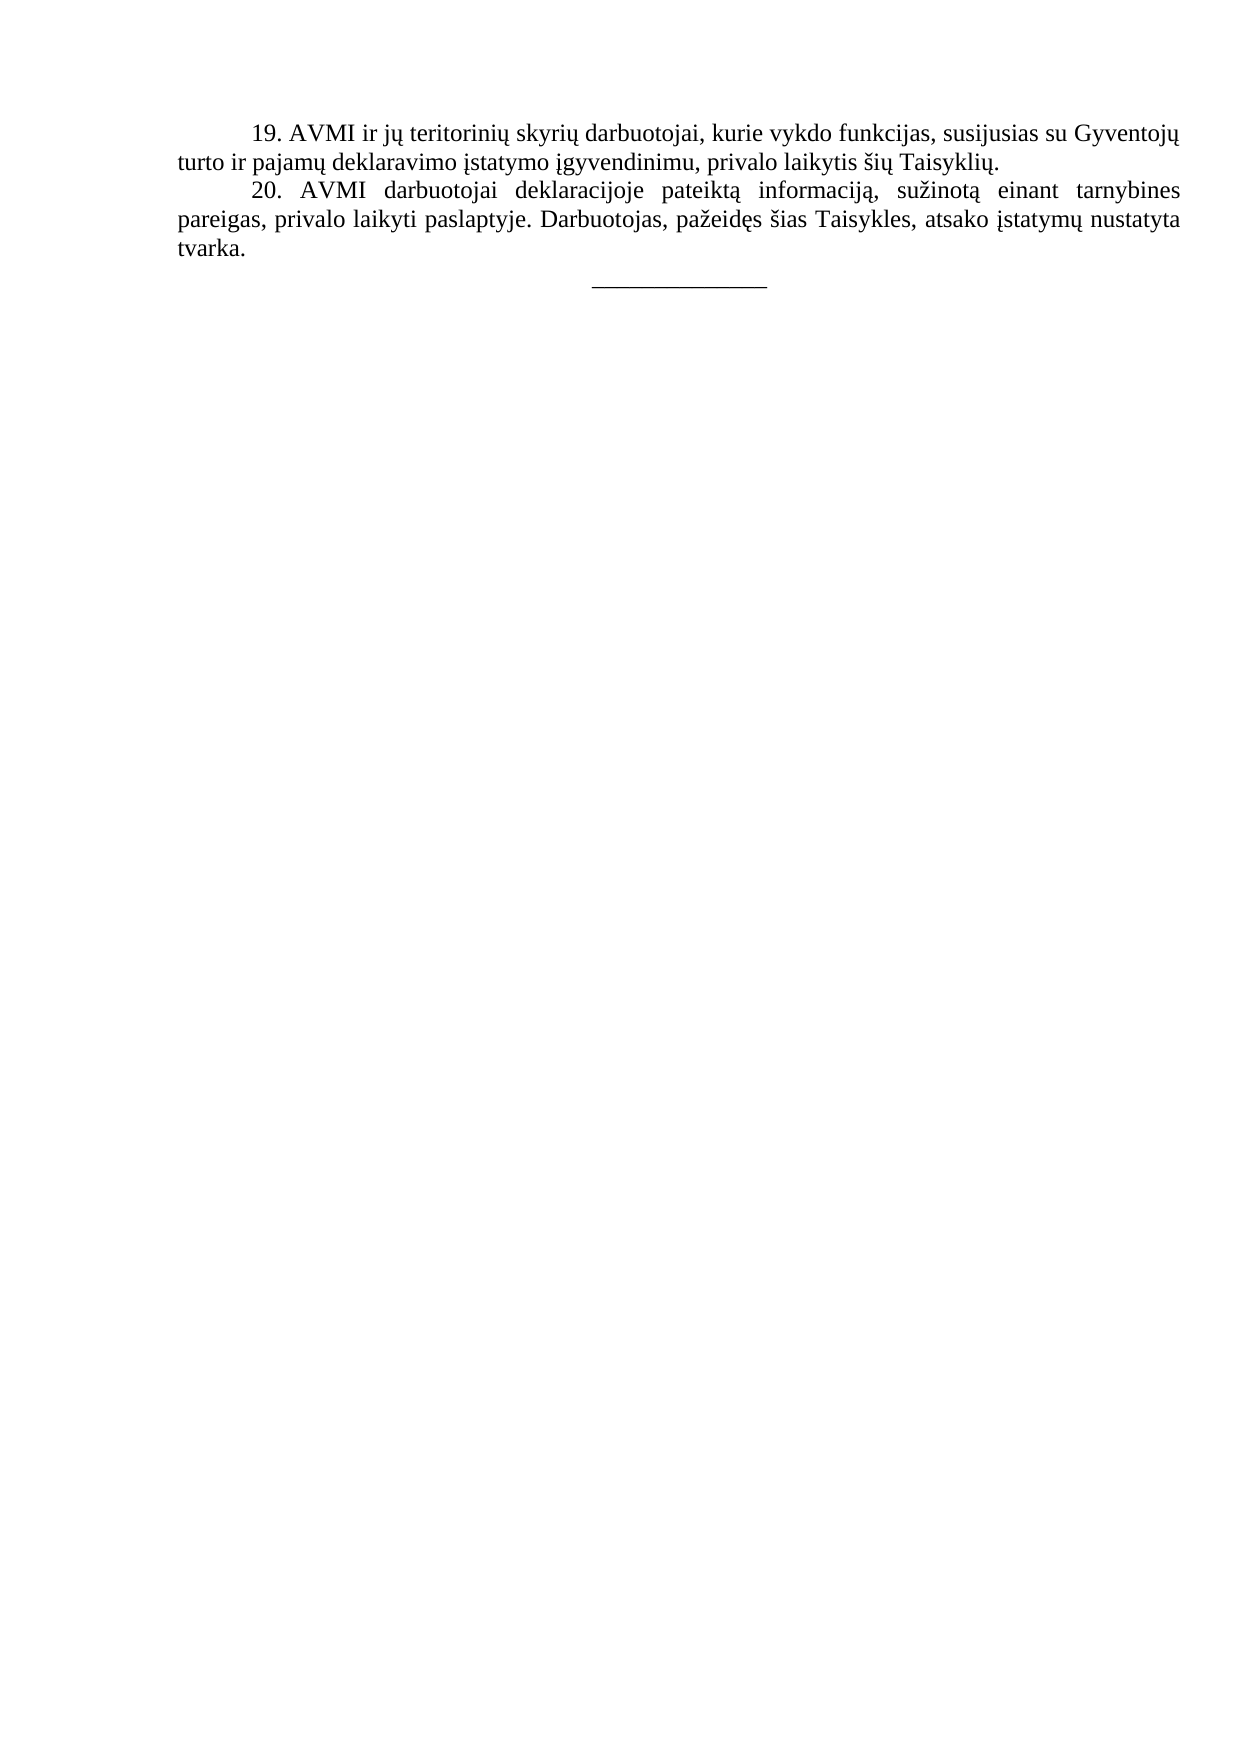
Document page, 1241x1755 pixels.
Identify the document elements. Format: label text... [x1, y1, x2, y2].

text ______________ [177, 262, 1181, 291]
text 20. AVMI darbuotojai deklaracijoje pateiktą informaciją, sužinotą einant tarnybines pareigas, privalo laikyti paslaptyje. Darbuotojas, pažeidęs šias Taisykles, atsako įstatymų nustatyta tvarka. [177, 176, 1181, 262]
text 19. AVMI ir jų teritorinių skyrių darbuotojai, kurie vykdo funkcijas, susijusias su Gyventojų turto ir pajamų deklaravimo įstatymo įgyvendinimu, privalo laikytis šių Taisyklių. [177, 118, 1181, 176]
